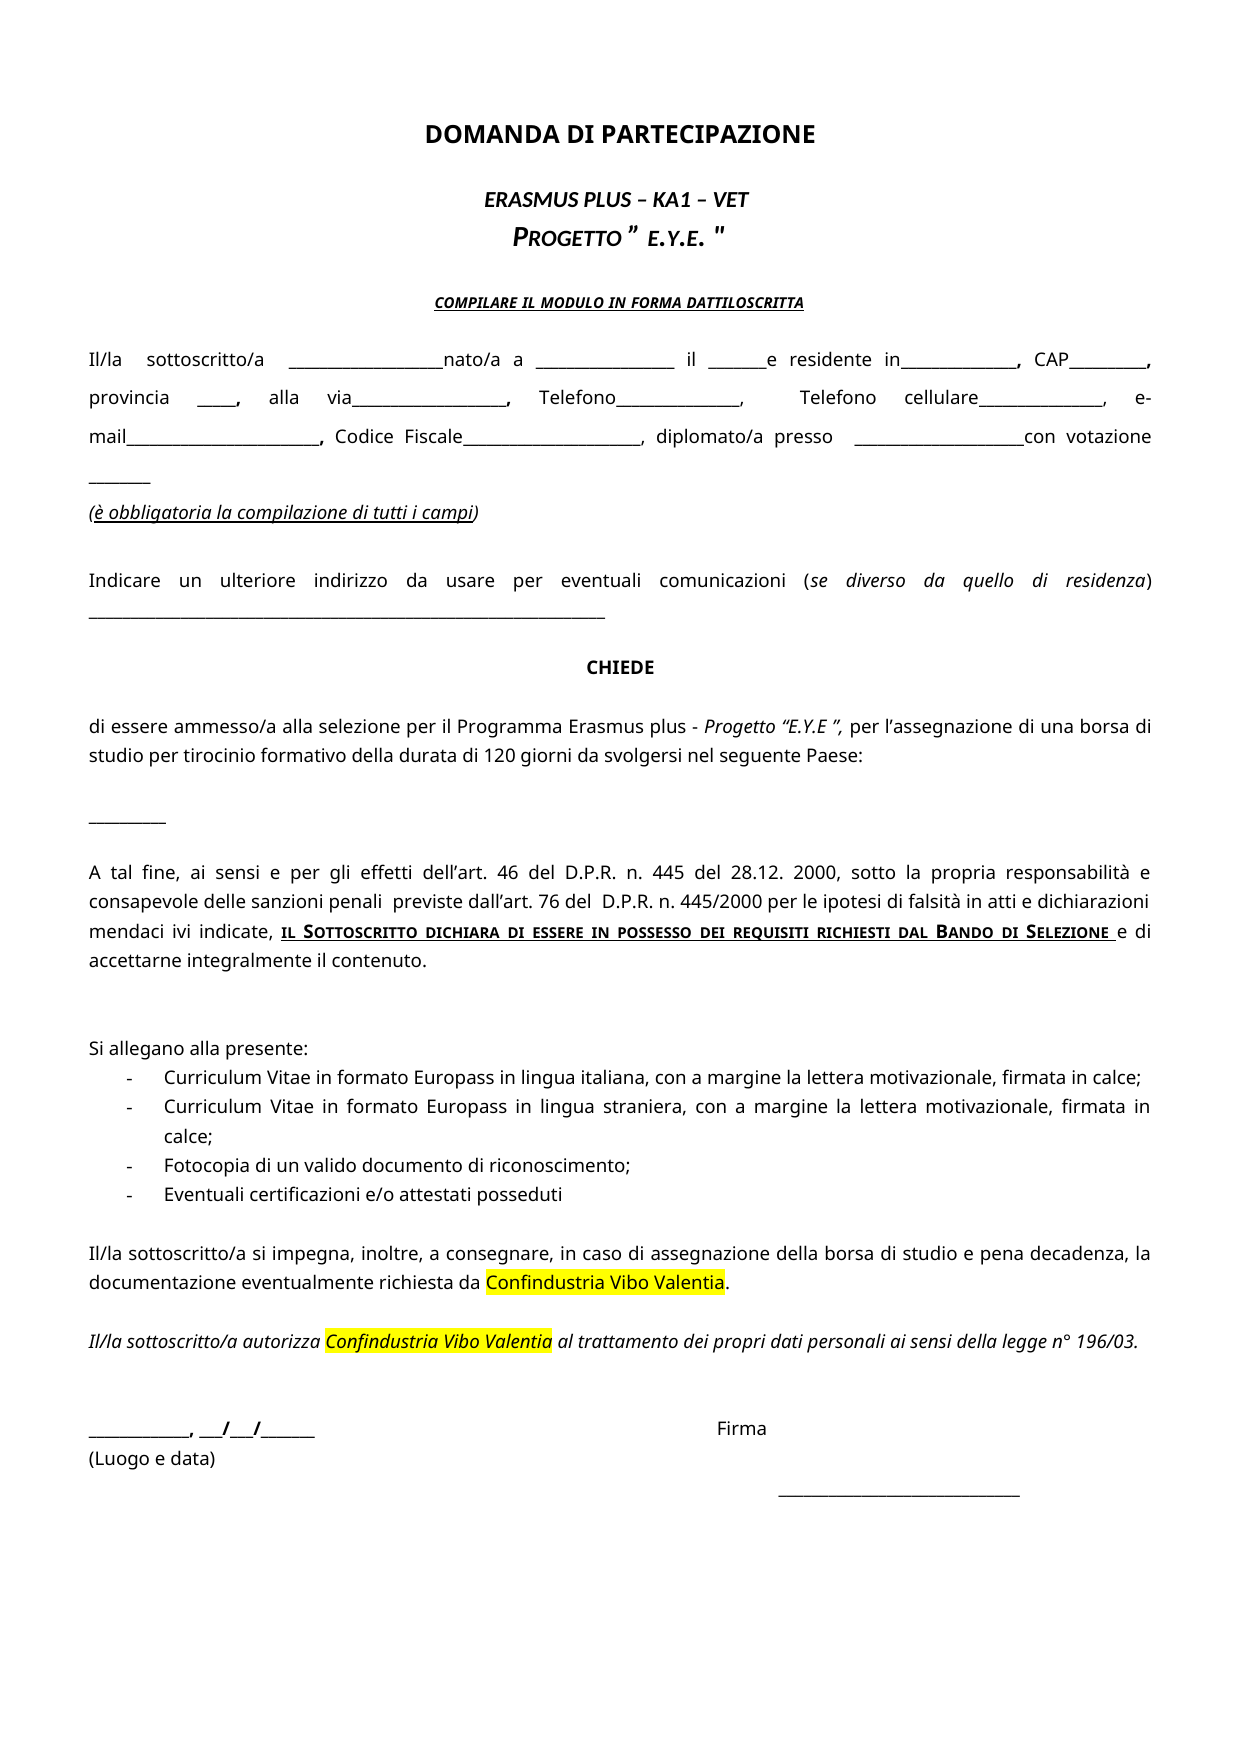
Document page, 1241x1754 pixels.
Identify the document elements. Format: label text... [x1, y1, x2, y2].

text __________ [89, 801, 1152, 827]
list Fotocopia di un valido documento di riconoscimento; [126, 1152, 1152, 1178]
text Il/la sottoscritto/a ____________________nato/a a __________________ il _______e residente in_______________, CAP__________, provincia _____, alla via____________________, Telefono________________, Telefono cellulare________________, e-mail_________________________, Codice Fiscale_______________________, diplomato/a presso ______________________con votazione ________ [89, 346, 1152, 487]
list Eventuali certificazioni e/o attestati posseduti [126, 1182, 1152, 1207]
text (è obbligatoria la compilazione di tutti i campi) [89, 499, 1152, 525]
text compilare il modulo in forma dattiloscritta [89, 288, 1152, 313]
text A tal fine, ai sensi e per gli effetti dell’art. 46 del D.P.R. n. 445 del 28.12. 2000, sotto la propria responsabilità e consapevole delle sanzioni penali previste dall’art. 76 del D.P.R. n. 445/2000 per le ipotesi di falsità in atti e dichiarazioni mendaci ivi indicate, il Sottoscritto dichiara di essere in possesso dei requisiti richiesti dal Bando di Selezione e di accettarne integralmente il contenuto. [89, 859, 1152, 973]
text Si allegano alla presente: [89, 1035, 1152, 1061]
text Progetto ” e.y.e. " [89, 218, 1152, 253]
text _____________________________ [89, 1474, 1152, 1500]
text CHIEDE [89, 655, 1152, 680]
text _____________, ___/___/_______ Firma [89, 1416, 1152, 1441]
list Curriculum Vitae in formato Europass in lingua italiana, con a margine la lettera motivazionale, firmata in calce; [126, 1064, 1152, 1090]
list Curriculum Vitae in formato Europass in lingua straniera, con a margine la lettera motivazionale, firmata in calce; [126, 1094, 1152, 1148]
text DOMANDA DI PARTECIPAZIONE [89, 117, 1152, 151]
text Il/la sottoscritto/a si impegna, inoltre, a consegnare, in caso di assegnazione della borsa di studio e pena decadenza, la documentazione eventualmente richiesta da Confindustria Vibo Valentia. [89, 1240, 1152, 1295]
text Indicare un ulteriore indirizzo da usare per eventuali comunicazioni (se diverso da quello di residenza) ______________________________________________________________ [89, 567, 1152, 622]
text Il/la sottoscritto/a autorizza Confindustria Vibo Valentia al trattamento dei propri dati personali ai sensi della legge n° 196/03. [89, 1328, 1152, 1353]
text (Luogo e data) [89, 1445, 1152, 1471]
text di essere ammesso/a alla selezione per il Programma Erasmus plus - Progetto “E.Y.E ”, per l’assegnazione di una borsa di studio per tirocinio formativo della durata di 120 giorni da svolgersi nel seguente Paese: [89, 713, 1152, 768]
text ERASMUS PLUS – KA1 – VET [89, 186, 1152, 213]
